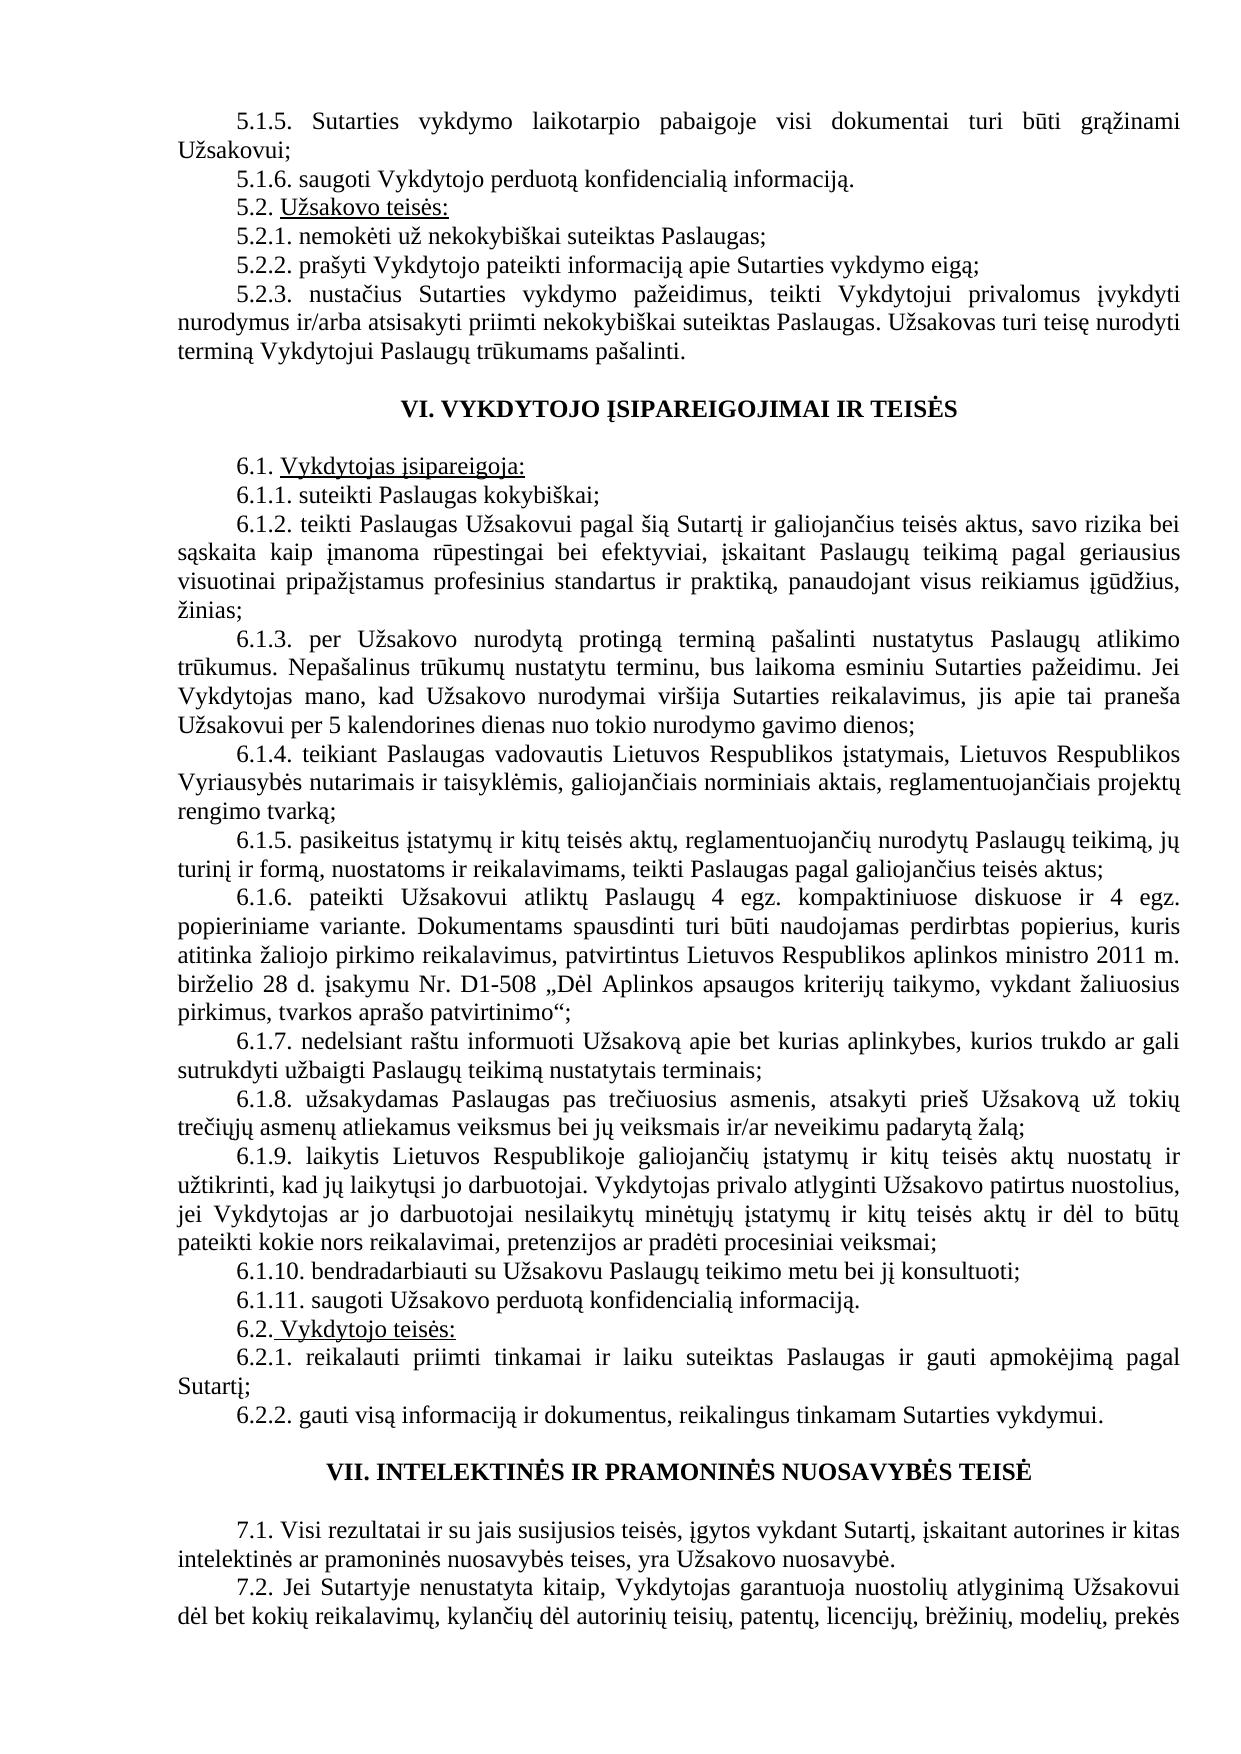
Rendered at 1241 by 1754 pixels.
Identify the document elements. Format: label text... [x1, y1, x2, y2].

list 6.1.4. teikiant Paslaugas vadovautis Lietuvos Respublikos įstatymais, Lietuvos Respublikos Vyriausybės nutarimais ir taisyklėmis, galiojančiais norminiais aktais, reglamentuojančiais projektų rengimo tvarką; [177, 739, 1181, 825]
list 6.1.9. laikytis Lietuvos Respublikoje galiojančių įstatymų ir kitų teisės aktų nuostatų ir užtikrinti, kad jų laikytųsi jo darbuotojai. Vykdytojas privalo atlyginti Užsakovo patirtus nuostolius, jei Vykdytojas ar jo darbuotojai nesilaikytų minėtųjų įstatymų ir kitų teisės aktų ir dėl to būtų pateikti kokie nors reikalavimai, pretenzijos ar pradėti procesiniai veiksmai; [177, 1141, 1181, 1256]
list 5.2.1. nemokėti už nekokybiškai suteiktas Paslaugas; [177, 221, 1181, 250]
list 7.2. Jei Sutartyje nenustatyta kitaip, Vykdytojas garantuoja nuostolių atlyginimą Užsakovui dėl bet kokių reikalavimų, kylančių dėl autorinių teisių, patentų, licencijų, brėžinių, modelių, prekės [177, 1572, 1181, 1630]
list 6.1.10. bendradarbiauti su Užsakovu Paslaugų teikimo metu bei jį konsultuoti; [177, 1256, 1181, 1285]
text 6.1. Vykdytojas įsipareigoja: [177, 451, 1181, 480]
text 6.2.2. gauti visą informaciją ir dokumentus, reikalingus tinkamam Sutarties vykdymui. [177, 1400, 1181, 1429]
list 5.2.2. prašyti Vykdytojo pateikti informaciją apie Sutarties vykdymo eigą; [177, 250, 1181, 279]
list 6.1.7. nedelsiant raštu informuoti Užsakovą apie bet kurias aplinkybes, kurios trukdo ar gali sutrukdyti užbaigti Paslaugų teikimą nustatytais terminais; [177, 1026, 1181, 1084]
list 5.1.5. Sutarties vykdymo laikotarpio pabaigoje visi dokumentai turi būti grąžinami Užsakovui; [177, 106, 1181, 164]
list 5.2. Užsakovo teisės: [177, 192, 1181, 221]
list 6.1.5. pasikeitus įstatymų ir kitų teisės aktų, reglamentuojančių nurodytų Paslaugų teikimą, jų turinį ir formą, nuostatoms ir reikalavimams, teikti Paslaugas pagal galiojančius teisės aktus; [177, 825, 1181, 882]
list 6.1.1. suteikti Paslaugas kokybiškai; [236, 480, 1181, 509]
list 6.1.11. saugoti Užsakovo perduotą konfidencialią informaciją. [177, 1285, 1181, 1314]
list VII. INTELEKTINĖS IR PRAMONINĖS NUOSAVYBĖS TEISĖ [177, 1457, 1181, 1486]
list VI. VYKDYTOJO ĮSIPAREIGOJIMAI IR TEISĖS [177, 394, 1181, 422]
text 6.2.1. reikalauti priimti tinkamai ir laiku suteiktas Paslaugas ir gauti apmokėjimą pagal Sutartį; [177, 1342, 1181, 1400]
list 6.1.6. pateikti Užsakovui atliktų Paslaugų 4 egz. kompaktiniuose diskuose ir 4 egz. popieriniame variante. Dokumentams spausdinti turi būti naudojamas perdirbtas popierius, kuris atitinka žaliojo pirkimo reikalavimus, patvirtintus Lietuvos Respublikos aplinkos ministro 2011 m. birželio 28 d. įsakymu Nr. D1-508 „Dėl Aplinkos apsaugos kriterijų taikymo, vykdant žaliuosius pirkimus, tvarkos aprašo patvirtinimo“; [177, 882, 1181, 1026]
list 7.1. Visi rezultatai ir su jais susijusios teisės, įgytos vykdant Sutartį, įskaitant autorines ir kitas intelektinės ar pramoninės nuosavybės teises, yra Užsakovo nuosavybė. [177, 1515, 1181, 1572]
list 6.1.2. teikti Paslaugas Užsakovui pagal šią Sutartį ir galiojančius teisės aktus, savo rizika bei sąskaita kaip įmanoma rūpestingai bei efektyviai, įskaitant Paslaugų teikimą pagal geriausius visuotinai pripažįstamus profesinius standartus ir praktiką, panaudojant visus reikiamus įgūdžius, žinias; [177, 509, 1181, 624]
list 6.1.3. per Užsakovo nurodytą protingą terminą pašalinti nustatytus Paslaugų atlikimo trūkumus. Nepašalinus trūkumų nustatytu terminu, bus laikoma esminiu Sutarties pažeidimu. Jei Vykdytojas mano, kad Užsakovo nurodymai viršija Sutarties reikalavimus, jis apie tai praneša Užsakovui per 5 kalendorines dienas nuo tokio nurodymo gavimo dienos; [177, 624, 1181, 739]
list 5.2.3. nustačius Sutarties vykdymo pažeidimus, teikti Vykdytojui privalomus įvykdyti nurodymus ir/arba atsisakyti priimti nekokybiškai suteiktas Paslaugas. Užsakovas turi teisę nurodyti terminą Vykdytojui Paslaugų trūkumams pašalinti. [177, 279, 1181, 365]
list 6.1.8. užsakydamas Paslaugas pas trečiuosius asmenis, atsakyti prieš Užsakovą už tokių trečiųjų asmenų atliekamus veiksmus bei jų veiksmais ir/ar neveikimu padarytą žalą; [177, 1084, 1181, 1141]
list 6.2. Vykdytojo teisės: [177, 1314, 1181, 1342]
list 5.1.6. saugoti Vykdytojo perduotą konfidencialią informaciją. [177, 164, 1181, 192]
